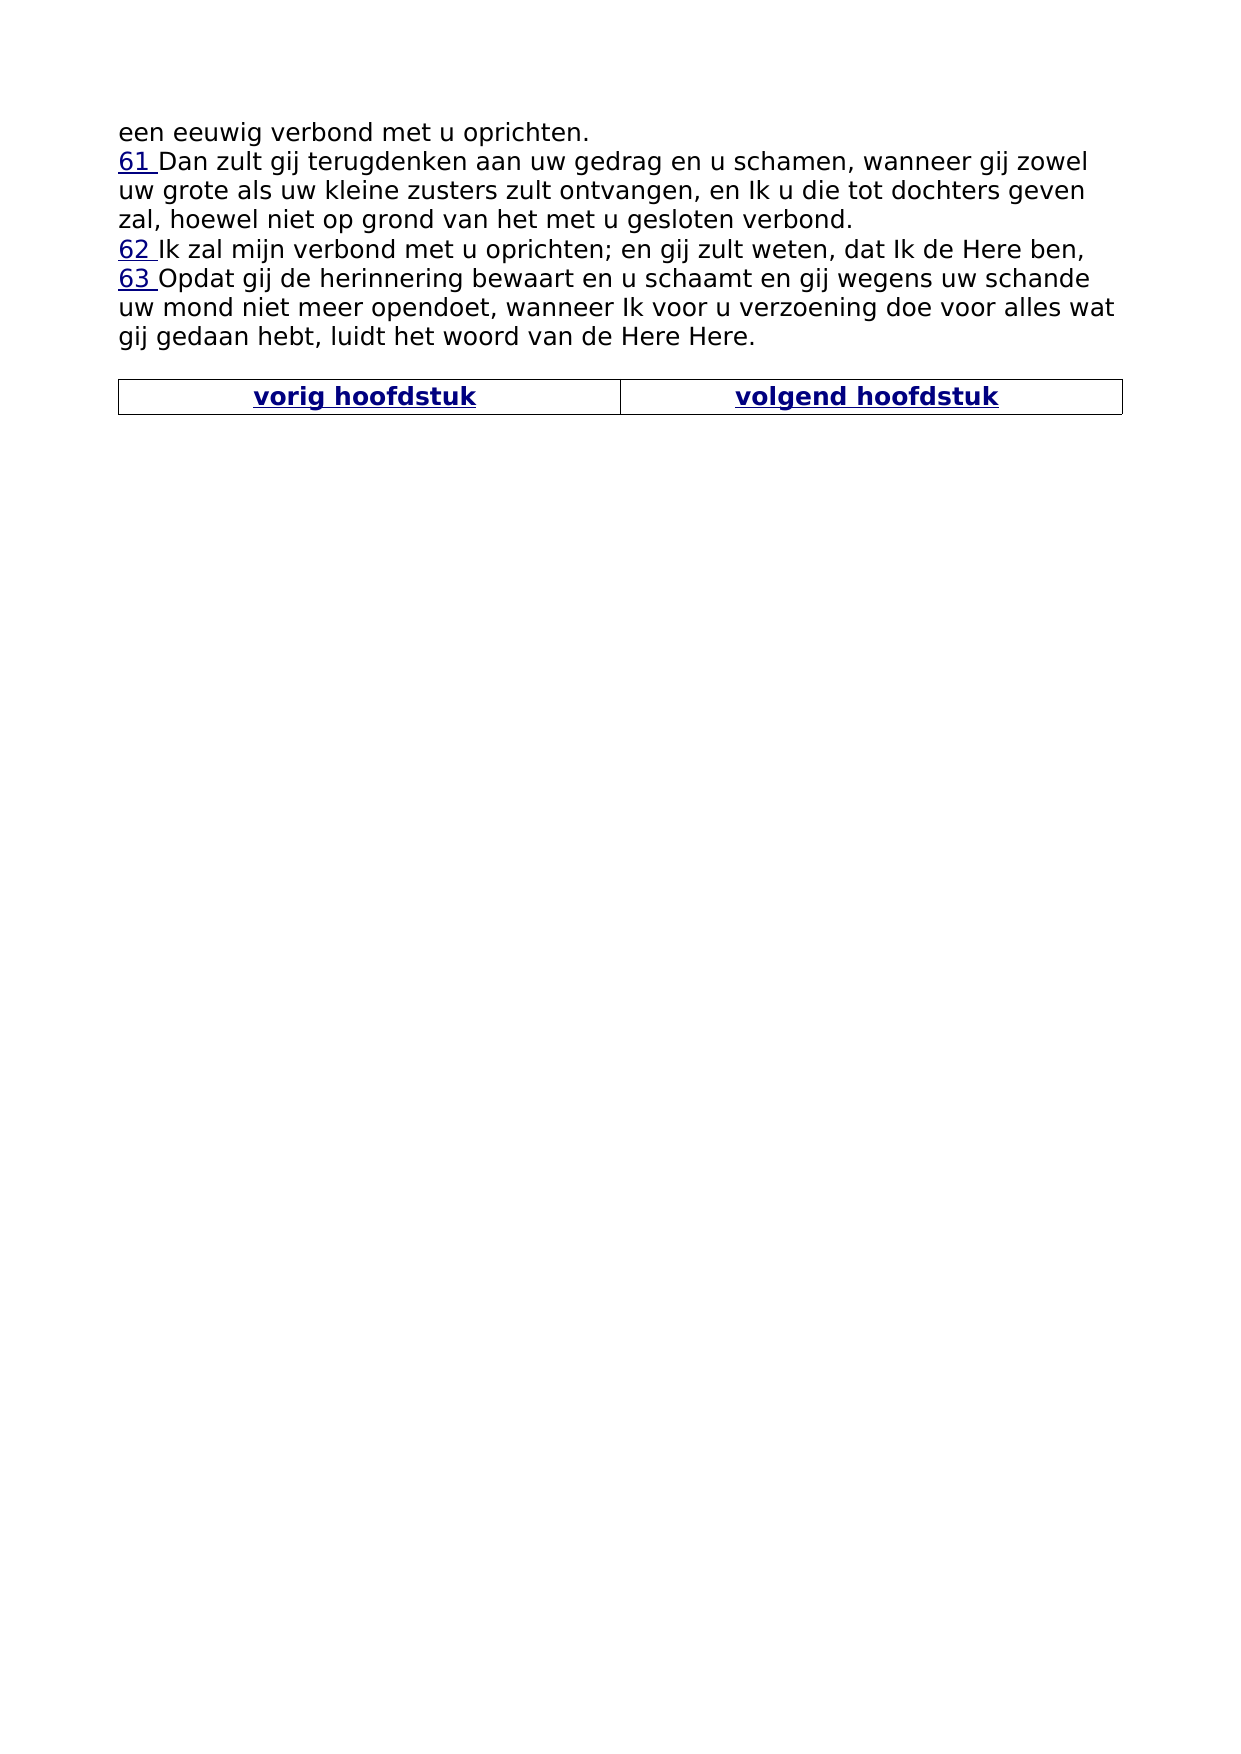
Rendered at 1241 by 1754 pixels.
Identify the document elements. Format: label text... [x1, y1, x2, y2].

table_header vorig hoofdstuk [119, 380, 620, 414]
table_header volgend hoofdstuk [621, 380, 1122, 414]
text een eeuwig verbond met u oprichten. 61 Dan zult gij terugdenken aan uw gedrag en u schamen, wanneer gij zowel uw grote als uw kleine zusters zult ontvangen, en Ik u die tot dochters geven zal, hoewel niet op grond van het met u gesloten verbond. 62 Ik zal mijn verbond met u oprichten; en gij zult weten, dat Ik de Here ben, 63 Opdat gij de herinnering bewaart en u schaamt en gij wegens uw schande uw mond niet meer opendoet, wanneer Ik voor u verzoening doe voor alles wat gij gedaan hebt, luidt het woord van de Here Here. [118, 118, 1122, 351]
